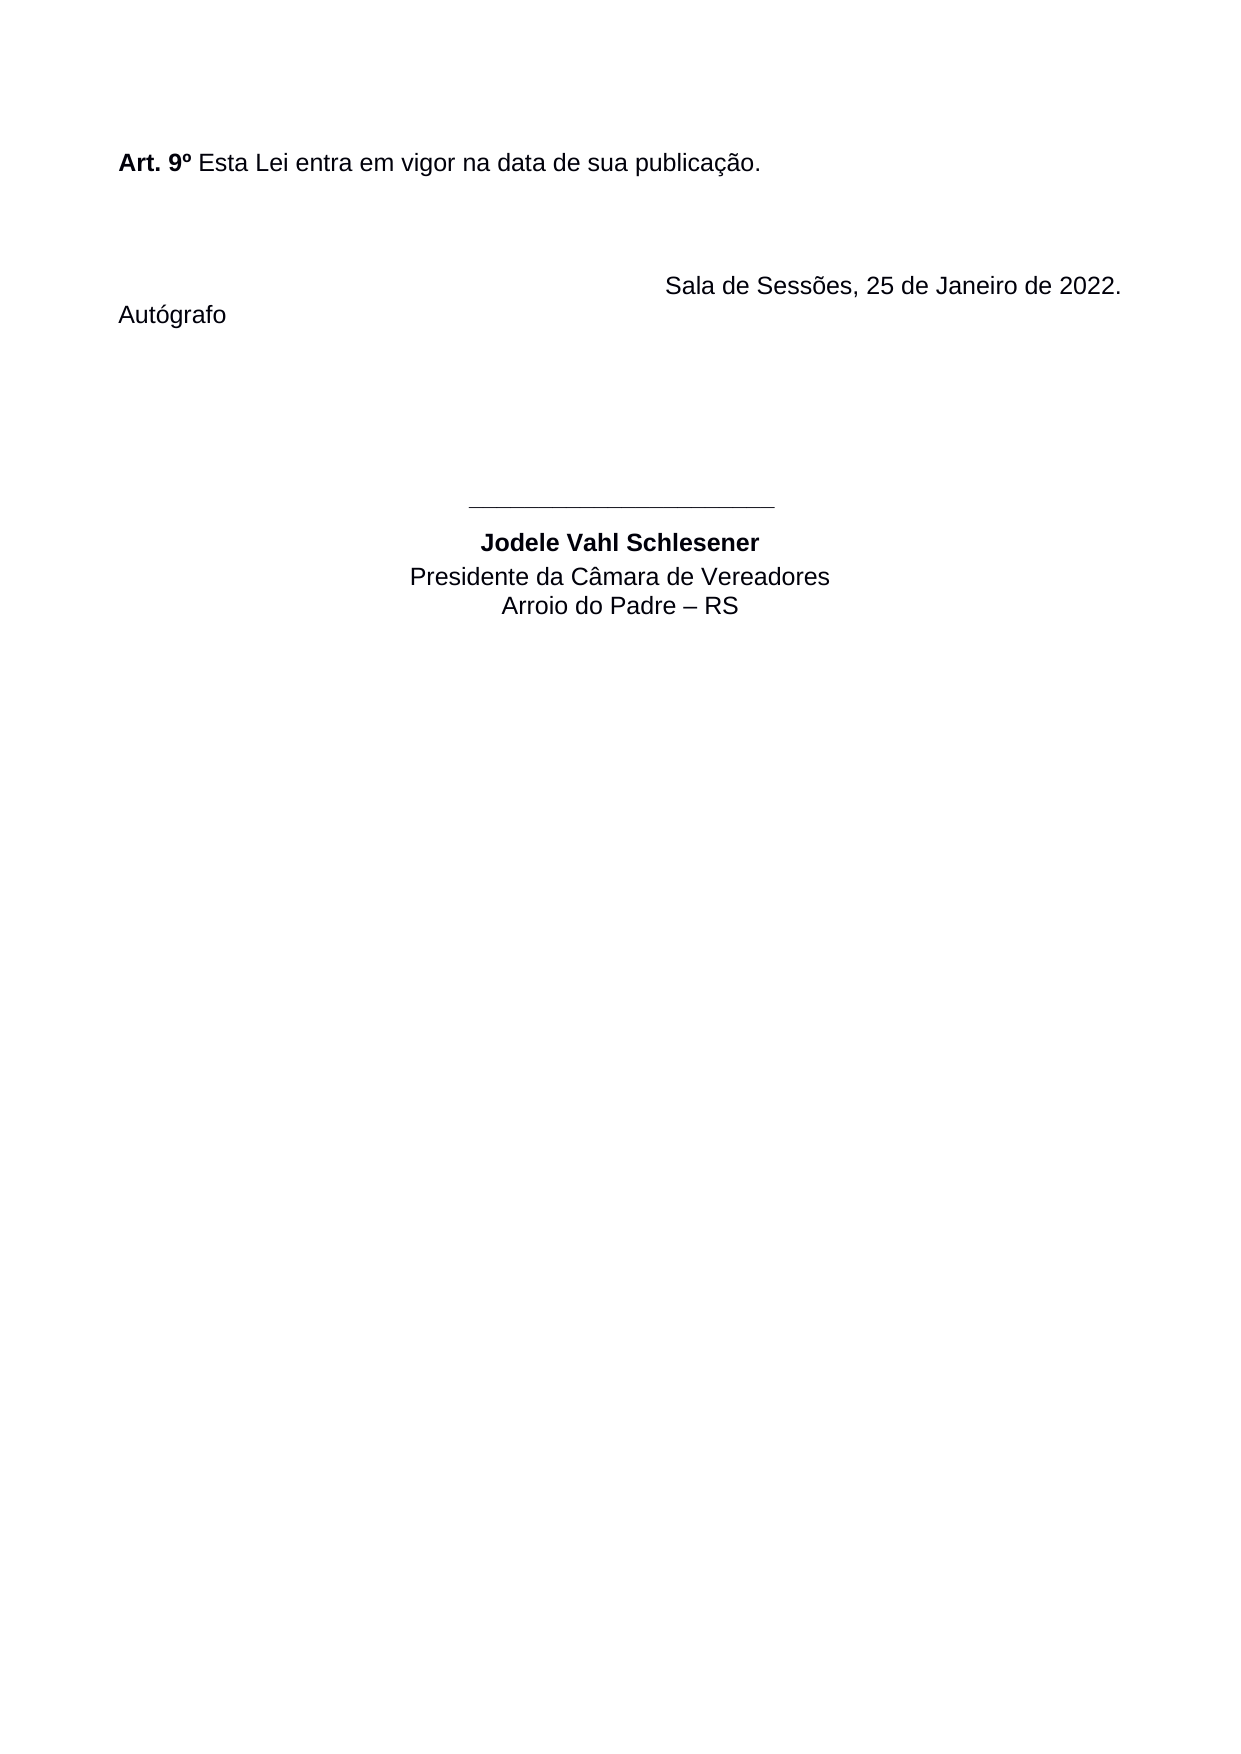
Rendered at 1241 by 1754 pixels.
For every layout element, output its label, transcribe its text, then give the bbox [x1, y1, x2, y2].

text Presidente da Câmara de Vereadores [118, 562, 1122, 591]
text Art. 9º Esta Lei entra em vigor na data de sua publicação. [118, 148, 1122, 176]
text Arroio do Padre – RS [118, 591, 1122, 620]
text ______________________ [118, 482, 1122, 511]
text Sala de Sessões, 25 de Janeiro de 2022. [118, 271, 1122, 300]
text Jodele Vahl Schlesener [118, 528, 1122, 556]
text Autógrafo [118, 300, 1122, 329]
